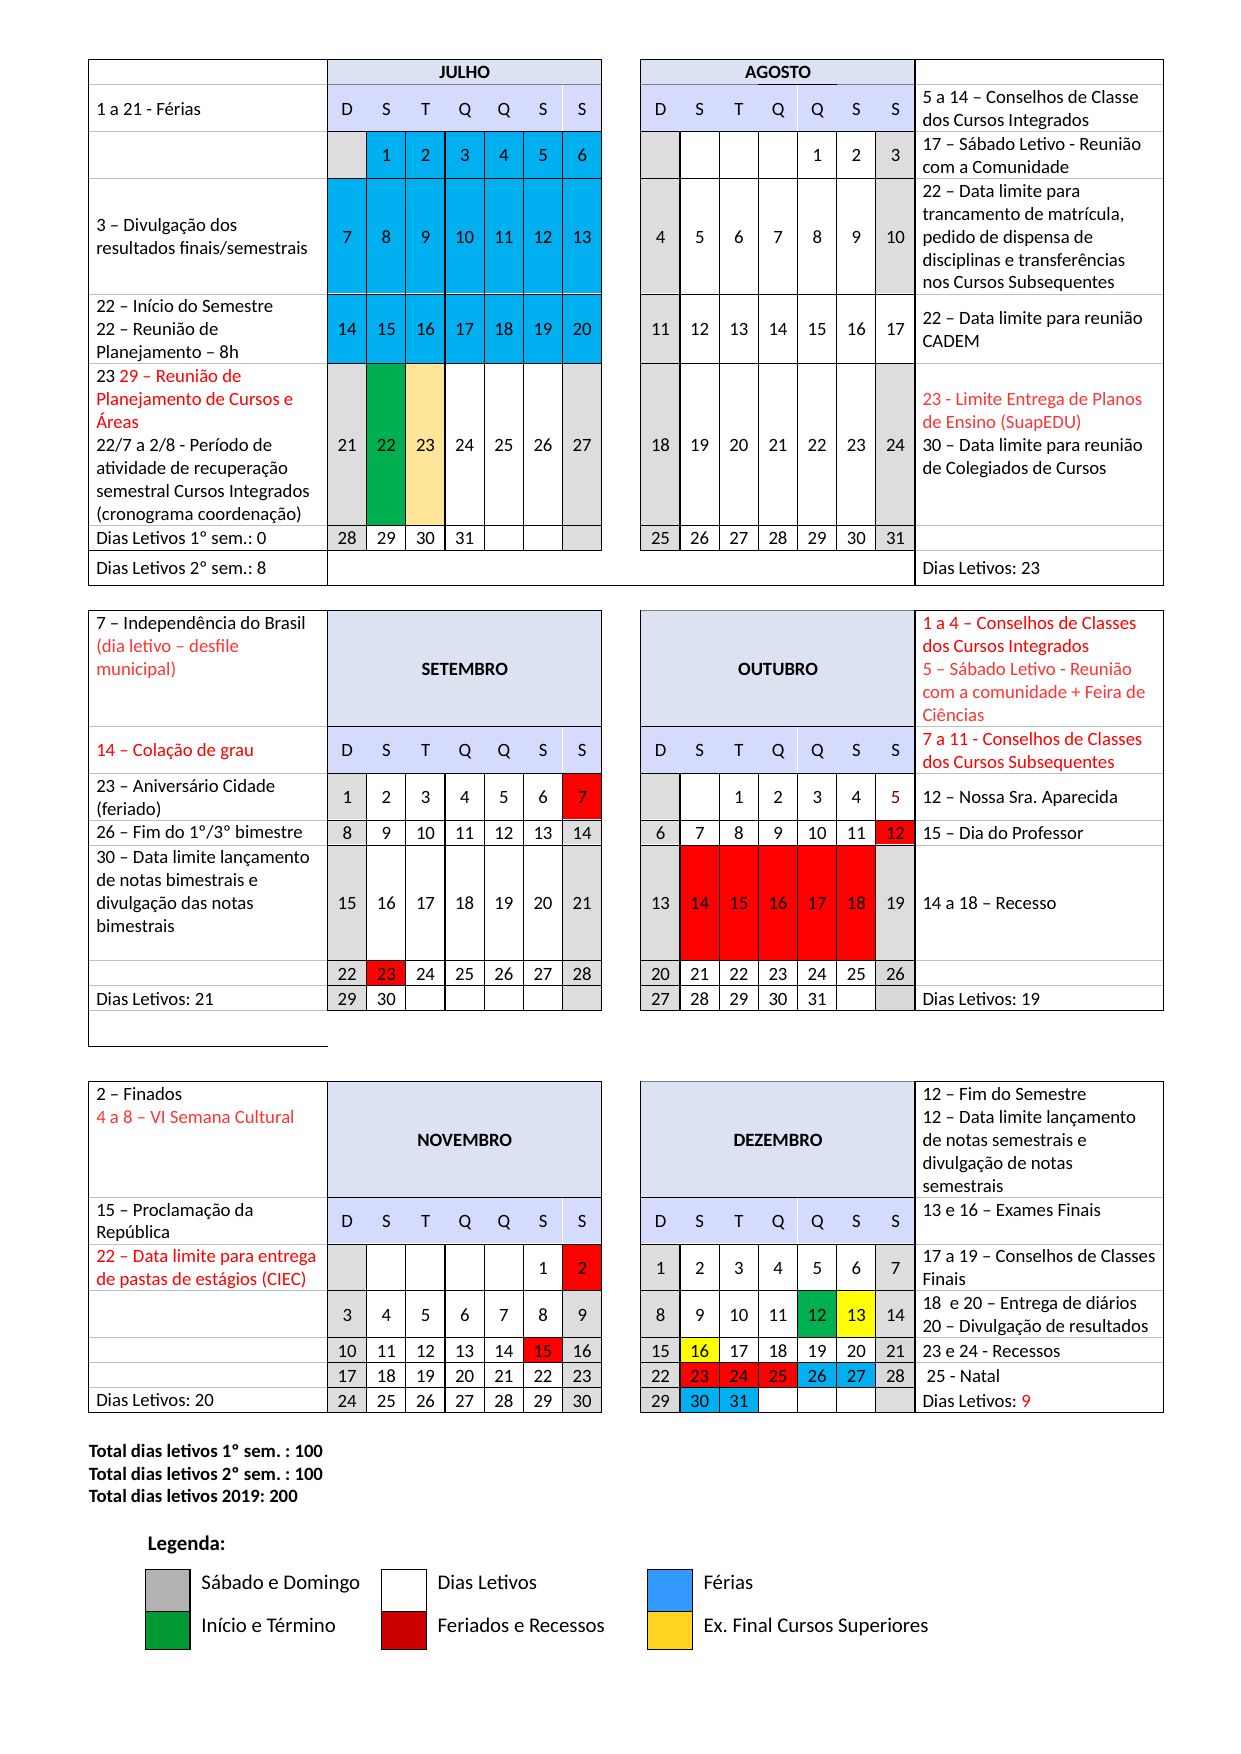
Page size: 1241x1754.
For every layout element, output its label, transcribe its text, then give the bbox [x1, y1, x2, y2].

table_cell [681, 774, 719, 819]
table_cell 9 [837, 179, 875, 293]
table_cell [89, 1338, 327, 1362]
table_cell 16 [837, 295, 875, 363]
table_cell 13 e 16 – Exames Finais [916, 1198, 1163, 1243]
table_cell S [680, 727, 719, 773]
table_cell [484, 1046, 523, 1081]
table_cell 31 [876, 526, 914, 550]
table_cell S [367, 1198, 406, 1243]
table_cell 26 [681, 526, 719, 550]
table_cell 3 [876, 132, 914, 178]
table_cell [758, 1011, 797, 1046]
table_cell 30 [563, 1388, 601, 1412]
table_cell [89, 60, 327, 84]
table_cell [680, 551, 719, 585]
table_cell 12 – Fim do Semestre 12 – Data limite lançamento de notas semestrais e divulgação de notas semestrais [916, 1082, 1163, 1197]
table_cell 21 [328, 364, 366, 525]
table_cell 10 [406, 821, 444, 844]
table_cell [523, 1011, 562, 1046]
table_cell 14 [328, 295, 366, 363]
table_cell T [719, 85, 758, 131]
table_cell 14 [759, 295, 797, 363]
table_cell 12 [406, 1338, 444, 1362]
table_cell 5 [681, 179, 719, 293]
text Total dias letivos 2019: 200 [89, 1484, 1181, 1507]
table_cell [484, 551, 523, 585]
table_cell [602, 1290, 640, 1337]
table_cell 6 [720, 179, 758, 293]
table_cell 20 [641, 961, 679, 985]
table_cell [876, 1046, 915, 1081]
table_cell 12 [876, 821, 914, 844]
table_cell 20 [720, 364, 758, 525]
table_cell [837, 551, 876, 585]
table_cell D [328, 85, 367, 131]
table_cell [641, 551, 680, 585]
table_cell [876, 1388, 914, 1412]
table_cell 24 [328, 1388, 366, 1412]
table_cell 14 [681, 846, 719, 960]
text Total dias letivos 1º sem. : 100 [89, 1439, 1181, 1462]
table_cell [915, 1046, 1163, 1081]
table_cell Dias Letivos 1º sem.: 0 [89, 526, 327, 550]
table_cell 7 a 11 - Conselhos de Classes dos Cursos Subsequentes [916, 727, 1163, 773]
table_cell 29 [367, 526, 405, 550]
table_cell S [523, 1198, 562, 1243]
table_cell 19 [876, 846, 914, 960]
table_cell 15 [798, 295, 836, 363]
table_cell 24 [406, 961, 444, 985]
table_cell 13 [720, 295, 758, 363]
table_cell 6 [837, 1245, 875, 1290]
table_cell 26 [524, 364, 562, 525]
table_cell 30 [681, 1388, 719, 1412]
table_cell S [837, 1198, 876, 1243]
table_cell [89, 1047, 327, 1081]
table_cell 21 [759, 364, 797, 525]
table_cell [837, 986, 875, 1010]
table_cell 6 [563, 132, 601, 178]
table_cell [641, 774, 679, 819]
table_cell S [876, 85, 914, 131]
table_cell Início e Término [191, 1611, 381, 1649]
table_cell Feriados e Recessos [427, 1611, 647, 1649]
table_cell 5 a 14 – Conselhos de Classe dos Cursos Integrados [916, 85, 1163, 131]
table_cell T [719, 727, 758, 773]
table_cell Dias Letivos: 20 [89, 1388, 327, 1412]
table_cell 17 [720, 1338, 758, 1362]
table_cell [445, 1046, 484, 1081]
table_cell [641, 1046, 680, 1081]
table_cell [602, 845, 640, 960]
table_cell 24 [720, 1363, 758, 1387]
table_cell 21 [485, 1363, 523, 1387]
table_cell 21 [681, 961, 719, 985]
table_cell 30 – Data limite lançamento de notas bimestrais e divulgação das notas bimestrais [89, 846, 327, 960]
table_cell S [837, 727, 876, 773]
table_cell S [563, 85, 601, 131]
table_cell D [641, 727, 680, 773]
table_cell 25 [641, 526, 679, 550]
table_cell Q [798, 1198, 837, 1243]
table_cell 15 [641, 1338, 679, 1362]
table_cell 30 [759, 986, 797, 1010]
table_cell 16 [759, 846, 797, 960]
table_cell 14 [563, 821, 601, 844]
table_cell [89, 1291, 327, 1337]
table_cell Q [484, 85, 523, 131]
table_cell 10 [328, 1338, 366, 1362]
table_cell 23 [563, 1363, 601, 1387]
table_cell 19 [524, 295, 562, 363]
table_cell [602, 131, 640, 178]
table_cell 28 [759, 526, 797, 550]
table_cell [759, 1388, 797, 1412]
table_cell 2 [406, 132, 444, 178]
table_cell 20 [563, 295, 601, 363]
table_cell 12 [485, 821, 523, 844]
table_cell [523, 551, 562, 585]
table_cell [876, 1011, 915, 1046]
table_cell 29 [720, 986, 758, 1010]
table_cell [719, 551, 758, 585]
table_cell 2 – Finados 4 a 8 – VI Semana Cultural [89, 1082, 327, 1197]
table_cell [641, 1011, 680, 1046]
table_cell [563, 551, 602, 585]
table_cell [916, 961, 1163, 985]
table_cell T [406, 727, 445, 773]
table_cell 15 [524, 1338, 562, 1362]
table_cell S [680, 1198, 719, 1243]
table_cell 4 [367, 1291, 405, 1337]
table_cell [523, 1046, 562, 1081]
table_cell 18 [641, 364, 679, 525]
table_cell 23 e 24 - Recessos [916, 1338, 1163, 1362]
table_cell [602, 294, 640, 363]
table_cell 5 [485, 774, 523, 819]
table_cell [602, 1081, 640, 1197]
table_cell 17 a 19 – Conselhos de Classes Finais [916, 1245, 1163, 1290]
table_cell 5 [798, 1245, 836, 1290]
table_cell 29 [641, 1388, 679, 1412]
table_cell 5 [524, 132, 562, 178]
table_cell 14 [485, 1338, 523, 1362]
table_cell 26 [876, 961, 914, 985]
table_cell [680, 1011, 719, 1046]
table_cell [563, 1046, 602, 1081]
table_cell 15 [328, 846, 366, 960]
table_cell 31 [446, 526, 484, 550]
table_cell 18 [485, 295, 523, 363]
table_cell 24 [446, 364, 484, 525]
table_cell 6 [446, 1291, 484, 1337]
table_cell [146, 1612, 189, 1649]
table_cell 28 [485, 1388, 523, 1412]
table_cell 1 [524, 1245, 562, 1290]
table_cell 25 - Natal [916, 1363, 1163, 1387]
table_cell [837, 1388, 875, 1412]
table_cell 21 [563, 846, 601, 960]
table_cell 9 [681, 1291, 719, 1337]
table_cell 25 [837, 961, 875, 985]
table_cell [602, 1046, 641, 1081]
table_cell 13 [446, 1338, 484, 1362]
table_cell [837, 1011, 876, 1046]
table_cell D [641, 85, 680, 131]
table_cell 3 [720, 1245, 758, 1290]
text Legenda: [89, 1530, 1181, 1556]
table_cell 3 [798, 774, 836, 819]
table_cell 9 [406, 179, 444, 293]
table_cell [602, 59, 640, 84]
table_cell [89, 961, 327, 985]
table_cell [602, 820, 640, 844]
table_cell 1 [720, 774, 758, 819]
table_cell 26 [485, 961, 523, 985]
table_cell 3 [406, 774, 444, 819]
table_cell 1 [798, 132, 836, 178]
table_cell 8 [641, 1291, 679, 1337]
table_cell [485, 1245, 523, 1290]
table_cell [602, 550, 641, 585]
table_cell [382, 1612, 426, 1649]
table_cell 7 [759, 179, 797, 293]
table_cell Q [758, 727, 797, 773]
table_cell SETEMBRO [328, 611, 601, 726]
table_cell [445, 551, 484, 585]
table_cell 9 [759, 821, 797, 844]
table_cell [484, 1011, 523, 1046]
table_cell 6 [524, 774, 562, 819]
table_header [648, 1570, 692, 1611]
table_cell 12 [681, 295, 719, 363]
table_cell 12 [524, 179, 562, 293]
table_cell Dias Letivos 2º sem.: 8 [89, 551, 327, 585]
table_cell S [680, 85, 719, 131]
table_cell 3 [328, 1291, 366, 1337]
table_cell 4 [641, 179, 679, 293]
table_cell Q [445, 727, 484, 773]
table_cell [602, 84, 640, 131]
table_cell 31 [720, 1388, 758, 1412]
table_cell [798, 1011, 837, 1046]
table_cell 28 [876, 1363, 914, 1387]
table_cell [680, 1046, 719, 1081]
table_cell 8 [524, 1291, 562, 1337]
table_cell 1 a 21 - Férias [89, 85, 327, 131]
table_cell [602, 610, 640, 726]
table_cell [602, 960, 640, 985]
table_cell 30 [367, 986, 405, 1010]
table_cell 27 [563, 364, 601, 525]
table_cell 22 [524, 1363, 562, 1387]
table_cell 27 [837, 1363, 875, 1387]
table_cell 17 [328, 1363, 366, 1387]
table_cell [563, 1011, 602, 1046]
table_cell 18 e 20 – Entrega de diários 20 – Divulgação de resultados [916, 1291, 1163, 1337]
table_cell 23 [406, 364, 444, 525]
table_cell JULHO [328, 60, 601, 84]
table_cell S [563, 1198, 601, 1243]
table_cell S [876, 1198, 914, 1243]
table_cell [89, 586, 1163, 610]
table_cell 11 [837, 821, 875, 844]
table_cell Ex. Final Cursos Superiores [693, 1611, 943, 1649]
table_cell 23 – Aniversário Cidade (feriado) [89, 774, 327, 819]
table_cell [406, 551, 445, 585]
table_cell 19 [406, 1363, 444, 1387]
table_cell [602, 1244, 640, 1290]
table_cell 22 [328, 961, 366, 985]
table_cell [406, 1046, 445, 1081]
table_cell 25 [446, 961, 484, 985]
table_cell 22 – Data limite para reunião CADEM [916, 295, 1163, 363]
table_cell 23 [837, 364, 875, 525]
table_cell 2 [563, 1245, 601, 1290]
table_cell T [719, 1198, 758, 1243]
table_cell [524, 986, 562, 1010]
table_cell 22 – Início do Semestre 22 – Reunião de Planejamento – 8h [89, 295, 327, 363]
table_cell 28 [328, 526, 366, 550]
table_cell [915, 1011, 1163, 1046]
table_cell 16 [367, 846, 405, 960]
table_cell 7 [563, 774, 601, 819]
table_cell 22 [798, 364, 836, 525]
table_cell 22 – Data limite para trancamento de matrícula, pedido de dispensa de disciplinas e transferências nos Cursos Subsequentes [916, 179, 1163, 293]
table_cell Q [484, 727, 523, 773]
table_cell AGOSTO [641, 60, 914, 84]
table_cell [681, 132, 719, 178]
table_cell [367, 1245, 405, 1290]
table_cell 2 [681, 1245, 719, 1290]
table_cell 8 [720, 821, 758, 844]
table_cell [916, 526, 1163, 550]
table_header Férias [693, 1569, 943, 1611]
table_cell 14 a 18 – Recesso [916, 846, 1163, 960]
table_cell [798, 1388, 836, 1412]
table_cell [759, 132, 797, 178]
table_cell 3 [446, 132, 484, 178]
table_cell 22 [641, 1363, 679, 1387]
table_cell S [367, 85, 406, 131]
table_header Dias Letivos [427, 1569, 647, 1611]
table_cell D [328, 727, 367, 773]
table_cell [445, 1011, 484, 1046]
table_cell 27 [641, 986, 679, 1010]
table_cell 13 [837, 1291, 875, 1337]
table_cell 4 [446, 774, 484, 819]
table_cell [602, 178, 640, 293]
table_cell S [523, 85, 562, 131]
table_cell 15 – Proclamação da República [89, 1198, 327, 1243]
table_cell T [406, 85, 445, 131]
table_cell 24 [798, 961, 836, 985]
table_header Sábado e Domingo [191, 1569, 381, 1611]
table_cell S [523, 727, 562, 773]
table_cell 8 [798, 179, 836, 293]
table_cell 23 [759, 961, 797, 985]
table_cell D [641, 1198, 680, 1243]
table_cell [328, 1046, 367, 1081]
table_cell 22 [720, 961, 758, 985]
table_cell 11 [367, 1338, 405, 1362]
table_cell S [367, 727, 406, 773]
table_cell Q [798, 727, 837, 773]
table_cell 26 – Fim do 1º/3º bimestre [89, 821, 327, 844]
table_cell 30 [406, 526, 444, 550]
table_cell 13 [641, 846, 679, 960]
table_cell [328, 132, 366, 178]
table_cell Q [758, 1198, 797, 1243]
table_cell 19 [798, 1338, 836, 1362]
table_cell 19 [485, 846, 523, 960]
table_cell 1 [367, 132, 405, 178]
table_cell [602, 525, 640, 550]
table_cell [563, 526, 601, 550]
table_cell [602, 726, 640, 773]
table_cell 22 – Data limite para entrega de pastas de estágios (CIEC) [89, 1245, 327, 1290]
table_cell 13 [563, 179, 601, 293]
table_cell [406, 1011, 445, 1046]
table_header [146, 1570, 189, 1611]
table_cell 12 [798, 1291, 836, 1337]
table_cell 4 [485, 132, 523, 178]
table_cell 5 [876, 774, 914, 819]
table_cell [798, 551, 837, 585]
table_cell 3 – Divulgação dos resultados finais/semestrais [89, 179, 327, 293]
table_cell Q [484, 1198, 523, 1243]
table_cell [89, 132, 327, 178]
table_cell 25 [485, 364, 523, 525]
table_cell 29 [524, 1388, 562, 1412]
table_cell 7 [876, 1245, 914, 1290]
table_cell [837, 1046, 876, 1081]
table_cell [602, 1010, 641, 1046]
table_cell 14 – Colação de grau [89, 727, 327, 773]
table_cell 18 [759, 1338, 797, 1362]
table_cell 8 [367, 179, 405, 293]
table_cell 17 [798, 846, 836, 960]
table_cell 7 [328, 179, 366, 293]
table_cell [798, 1046, 837, 1081]
table_cell 9 [563, 1291, 601, 1337]
table_cell 25 [759, 1363, 797, 1387]
table_cell 1 [641, 1245, 679, 1290]
table_cell [89, 1011, 327, 1046]
table_cell 23 [681, 1363, 719, 1387]
table_cell [328, 1011, 367, 1046]
table_cell [876, 551, 914, 585]
table_cell 20 [446, 1363, 484, 1387]
table_cell DEZEMBRO [641, 1082, 914, 1197]
table_cell 31 [798, 986, 836, 1010]
table_cell 13 [524, 821, 562, 844]
text Total dias letivos 2º sem. : 100 [89, 1462, 1181, 1484]
table_cell Dias Letivos: 21 [89, 986, 327, 1010]
table_cell Dias Letivos: 23 [916, 551, 1163, 585]
table_cell [406, 986, 444, 1010]
table_cell 7 [681, 821, 719, 844]
table_cell [602, 1337, 640, 1362]
table_cell [446, 986, 484, 1010]
table_cell 21 [876, 1338, 914, 1362]
table_cell 17 [446, 295, 484, 363]
table_cell [89, 1363, 327, 1387]
table_cell 1 [328, 774, 366, 819]
table_cell Q [445, 85, 484, 131]
table_cell 29 [798, 526, 836, 550]
table_cell 23 [367, 961, 405, 985]
table_cell Q [445, 1198, 484, 1243]
table_cell [524, 526, 562, 550]
table_cell [563, 986, 601, 1010]
table_cell [916, 60, 1163, 84]
table_cell 18 [367, 1363, 405, 1387]
table_cell 20 [524, 846, 562, 960]
table_cell S [876, 727, 914, 773]
table_cell [758, 551, 797, 585]
table_cell 2 [837, 132, 875, 178]
table_cell 2 [367, 774, 405, 819]
table_cell [602, 985, 640, 1010]
table_cell Q [758, 85, 797, 131]
table_cell 15 [367, 295, 405, 363]
table_cell 4 [759, 1245, 797, 1290]
table_cell 7 – Independência do Brasil (dia letivo – desfile municipal) [89, 611, 327, 726]
table_cell 20 [837, 1338, 875, 1362]
table_cell 12 – Nossa Sra. Aparecida [916, 774, 1163, 819]
table_cell [446, 1245, 484, 1290]
table_cell 18 [446, 846, 484, 960]
table_cell NOVEMBRO [328, 1082, 601, 1197]
table_cell 11 [446, 821, 484, 844]
table_cell 11 [485, 179, 523, 293]
table_cell OUTUBRO [641, 611, 914, 726]
table_cell 28 [681, 986, 719, 1010]
table_cell D [328, 1198, 367, 1243]
table_cell [367, 1046, 406, 1081]
table_cell S [563, 727, 601, 773]
table_cell [328, 1245, 366, 1290]
table_cell S [837, 85, 876, 131]
table_cell [719, 1046, 758, 1081]
table_cell [367, 551, 406, 585]
table_cell 27 [446, 1388, 484, 1412]
table_cell [406, 1245, 444, 1290]
table_cell Q [798, 85, 837, 131]
table_cell 15 [720, 846, 758, 960]
table_cell [328, 551, 367, 585]
table_cell 10 [876, 179, 914, 293]
table_cell 27 [524, 961, 562, 985]
table_cell 30 [837, 526, 875, 550]
table_cell 10 [720, 1291, 758, 1337]
table_cell 24 [876, 364, 914, 525]
table_cell 5 [406, 1291, 444, 1337]
table_cell 27 [720, 526, 758, 550]
table_cell [485, 526, 523, 550]
table_cell 26 [798, 1363, 836, 1387]
table_cell 22 [367, 364, 405, 525]
table_cell 18 [837, 846, 875, 960]
table_cell [485, 986, 523, 1010]
table_cell 7 [485, 1291, 523, 1337]
table_cell [648, 1612, 692, 1649]
table_cell [602, 1362, 640, 1387]
table_cell [602, 773, 640, 819]
table_cell 23 - Limite Entrega de Planos de Ensino (SuapEDU) 30 – Data limite para reunião de Colegiados de Cursos [916, 364, 1163, 525]
table_cell 15 – Dia do Professor [916, 821, 1163, 844]
table_cell [758, 1046, 797, 1081]
table_cell 10 [798, 821, 836, 844]
table_cell 17 [406, 846, 444, 960]
table_cell [719, 1011, 758, 1046]
table_cell 8 [328, 821, 366, 844]
table_cell 17 [876, 295, 914, 363]
table_cell 2 [759, 774, 797, 819]
table_cell 4 [837, 774, 875, 819]
table_cell 16 [563, 1338, 601, 1362]
table_cell [641, 132, 679, 178]
table_cell 1 a 4 – Conselhos de Classes dos Cursos Integrados 5 – Sábado Letivo - Reunião com a comunidade + Feira de Ciências [916, 611, 1163, 726]
table_cell 25 [367, 1388, 405, 1412]
table_cell 29 [328, 986, 366, 1010]
table_cell [602, 1387, 640, 1412]
table_cell 17 – Sábado Letivo - Reunião com a Comunidade [916, 132, 1163, 178]
table_cell 19 [681, 364, 719, 525]
table_cell 16 [406, 295, 444, 363]
table_cell 16 [681, 1338, 719, 1362]
table_cell 26 [406, 1388, 444, 1412]
table_cell [720, 132, 758, 178]
table_cell 6 [641, 821, 679, 844]
table_cell 11 [759, 1291, 797, 1337]
table_cell Dias Letivos: 9 [916, 1387, 1163, 1412]
table_cell [602, 363, 640, 525]
table_cell 28 [563, 961, 601, 985]
table_cell [367, 1011, 406, 1046]
table_cell 10 [446, 179, 484, 293]
table_cell 9 [367, 821, 405, 844]
table_cell Dias Letivos: 19 [916, 986, 1163, 1010]
table_cell T [406, 1198, 445, 1243]
table_header [382, 1570, 426, 1611]
table_cell [602, 1197, 640, 1243]
table_cell [876, 986, 914, 1010]
table_cell 23 29 – Reunião de Planejamento de Cursos e Áreas 22/7 a 2/8 - Período de atividade de recuperação semestral Cursos Integrados (cronograma coordenação) [89, 364, 327, 525]
table_cell 11 [641, 295, 679, 363]
table_cell 14 [876, 1291, 914, 1337]
